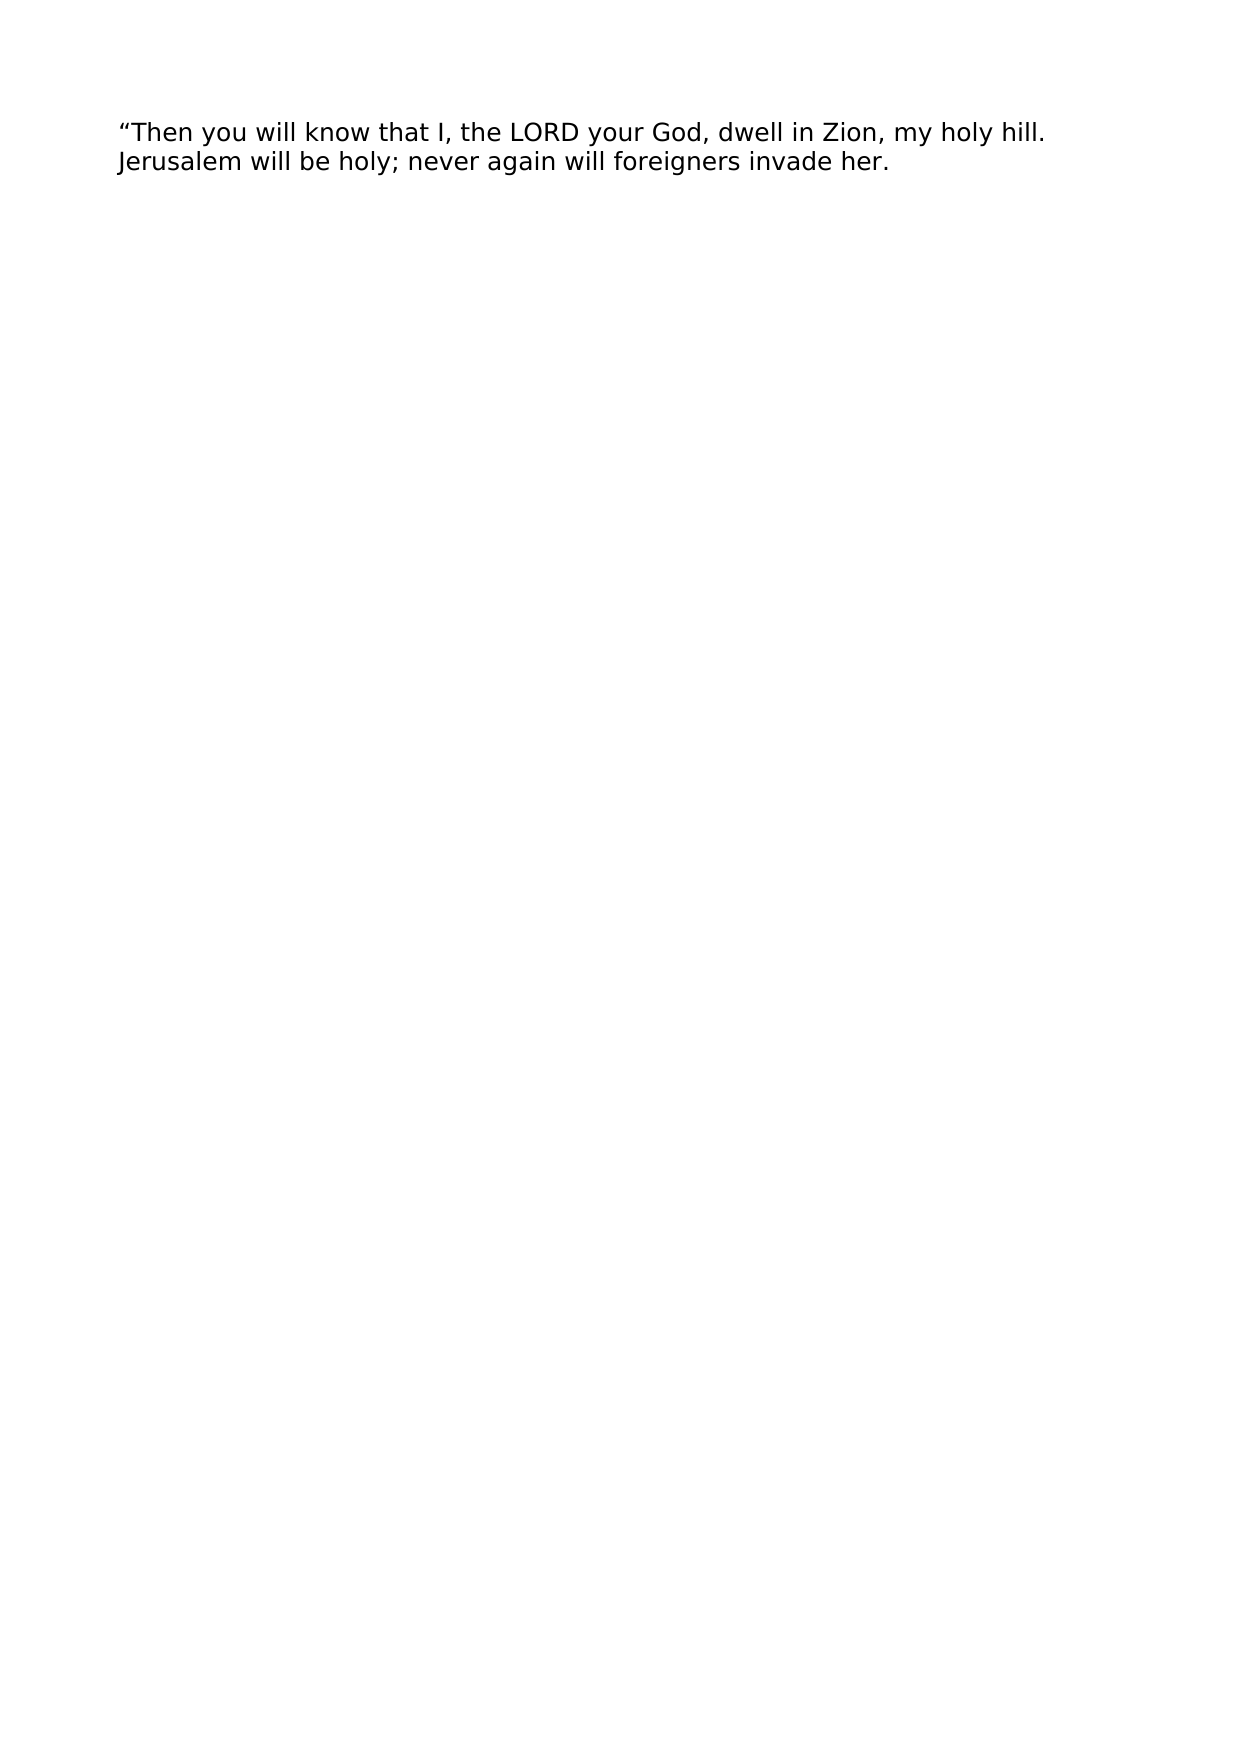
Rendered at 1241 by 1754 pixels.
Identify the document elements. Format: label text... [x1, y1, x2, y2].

text “Then you will know that I, the LORD your God, dwell in Zion, my holy hill. Jerusalem will be holy; never again will foreigners invade her. [118, 118, 1122, 176]
